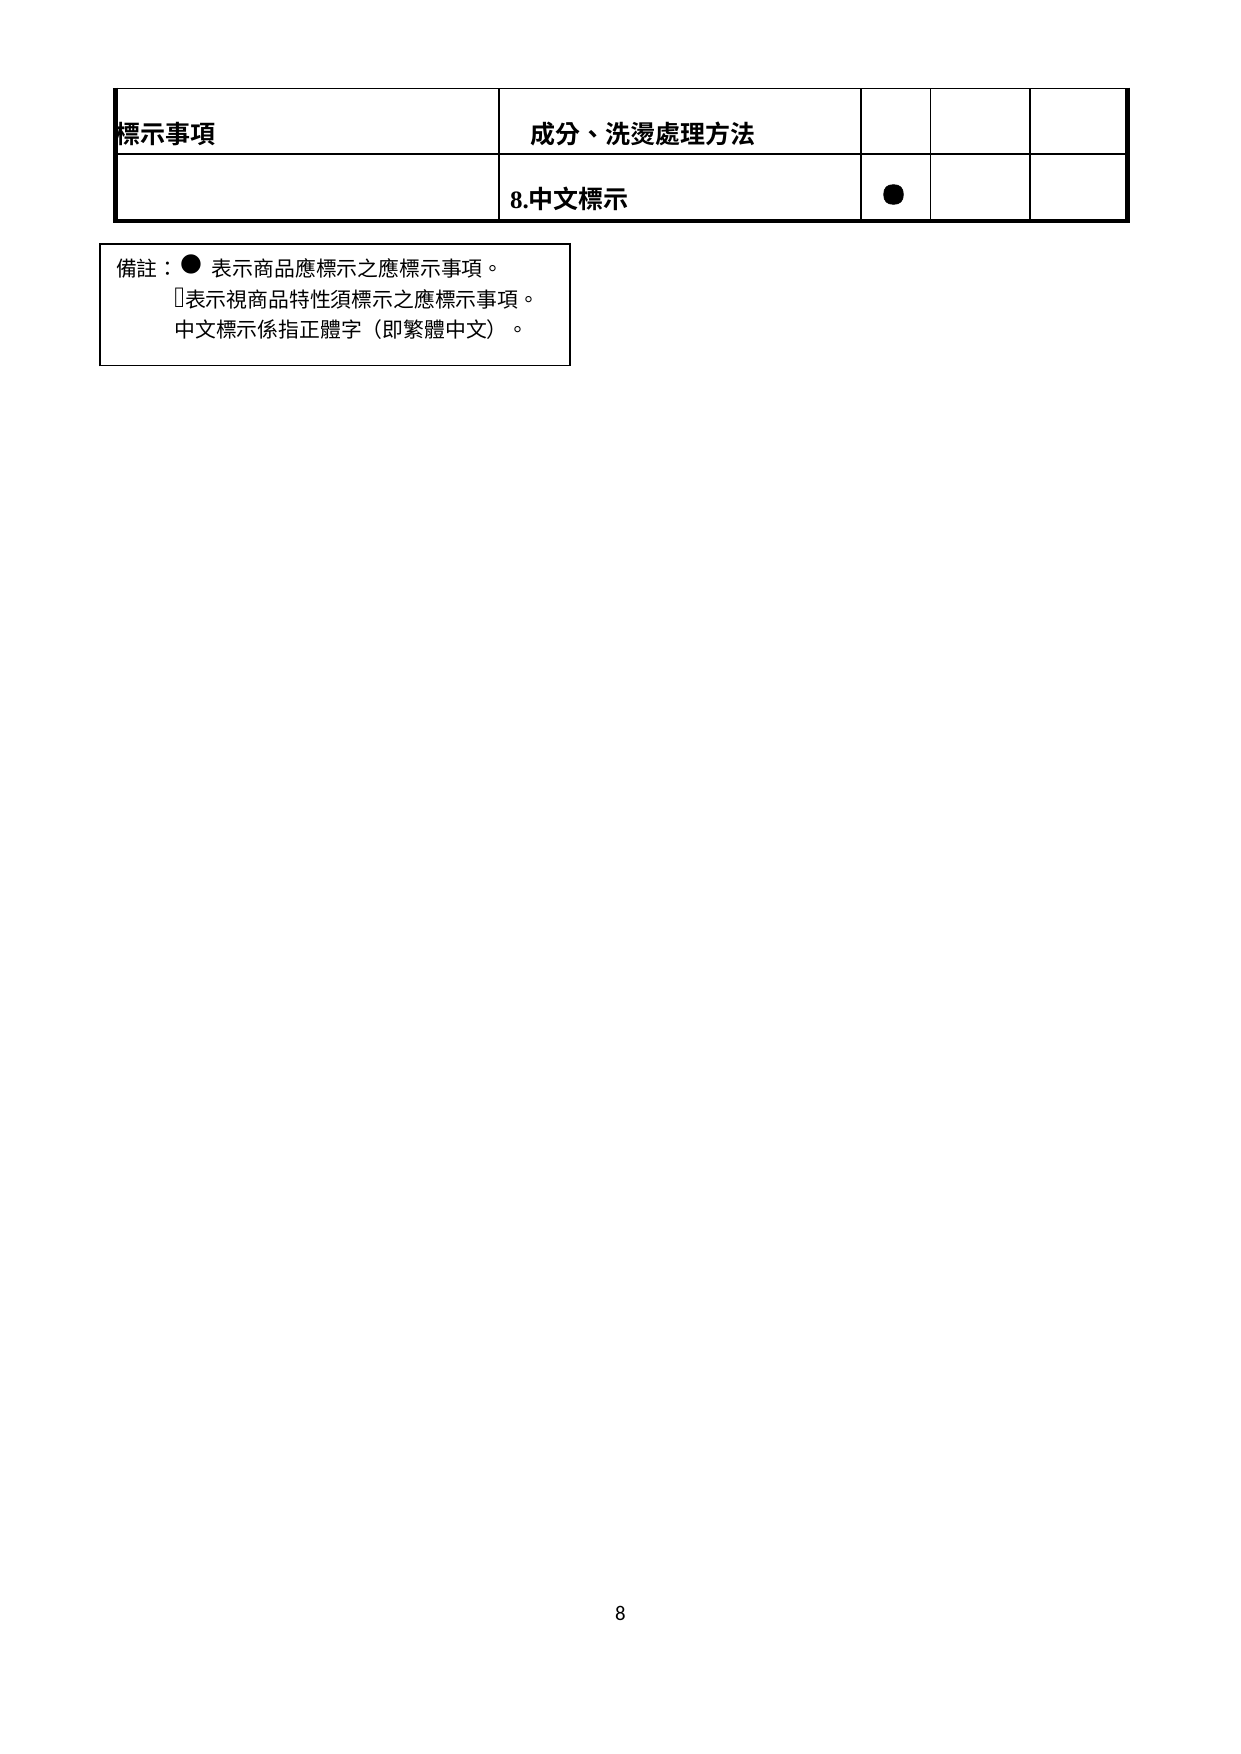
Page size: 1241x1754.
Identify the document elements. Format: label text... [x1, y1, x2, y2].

table_cell [931, 155, 1029, 219]
table_cell [931, 89, 1029, 153]
text 中文標示係指正體字（即繁體中文）。 [116, 314, 554, 344]
text 備註：表示商品應標示之應標示事項。 [116, 252, 554, 283]
table_cell [118, 155, 498, 219]
table_cell 標示事項 [118, 89, 498, 153]
table_cell 成分、洗燙處理方法 [500, 89, 860, 153]
table_cell 8.中文標示 [500, 155, 860, 219]
table_cell [1031, 89, 1125, 153]
table_cell [1031, 155, 1125, 219]
text 表示視商品特性須標示之應標示事項。 [116, 283, 554, 314]
table_cell  [862, 155, 930, 219]
table_cell [862, 89, 930, 153]
